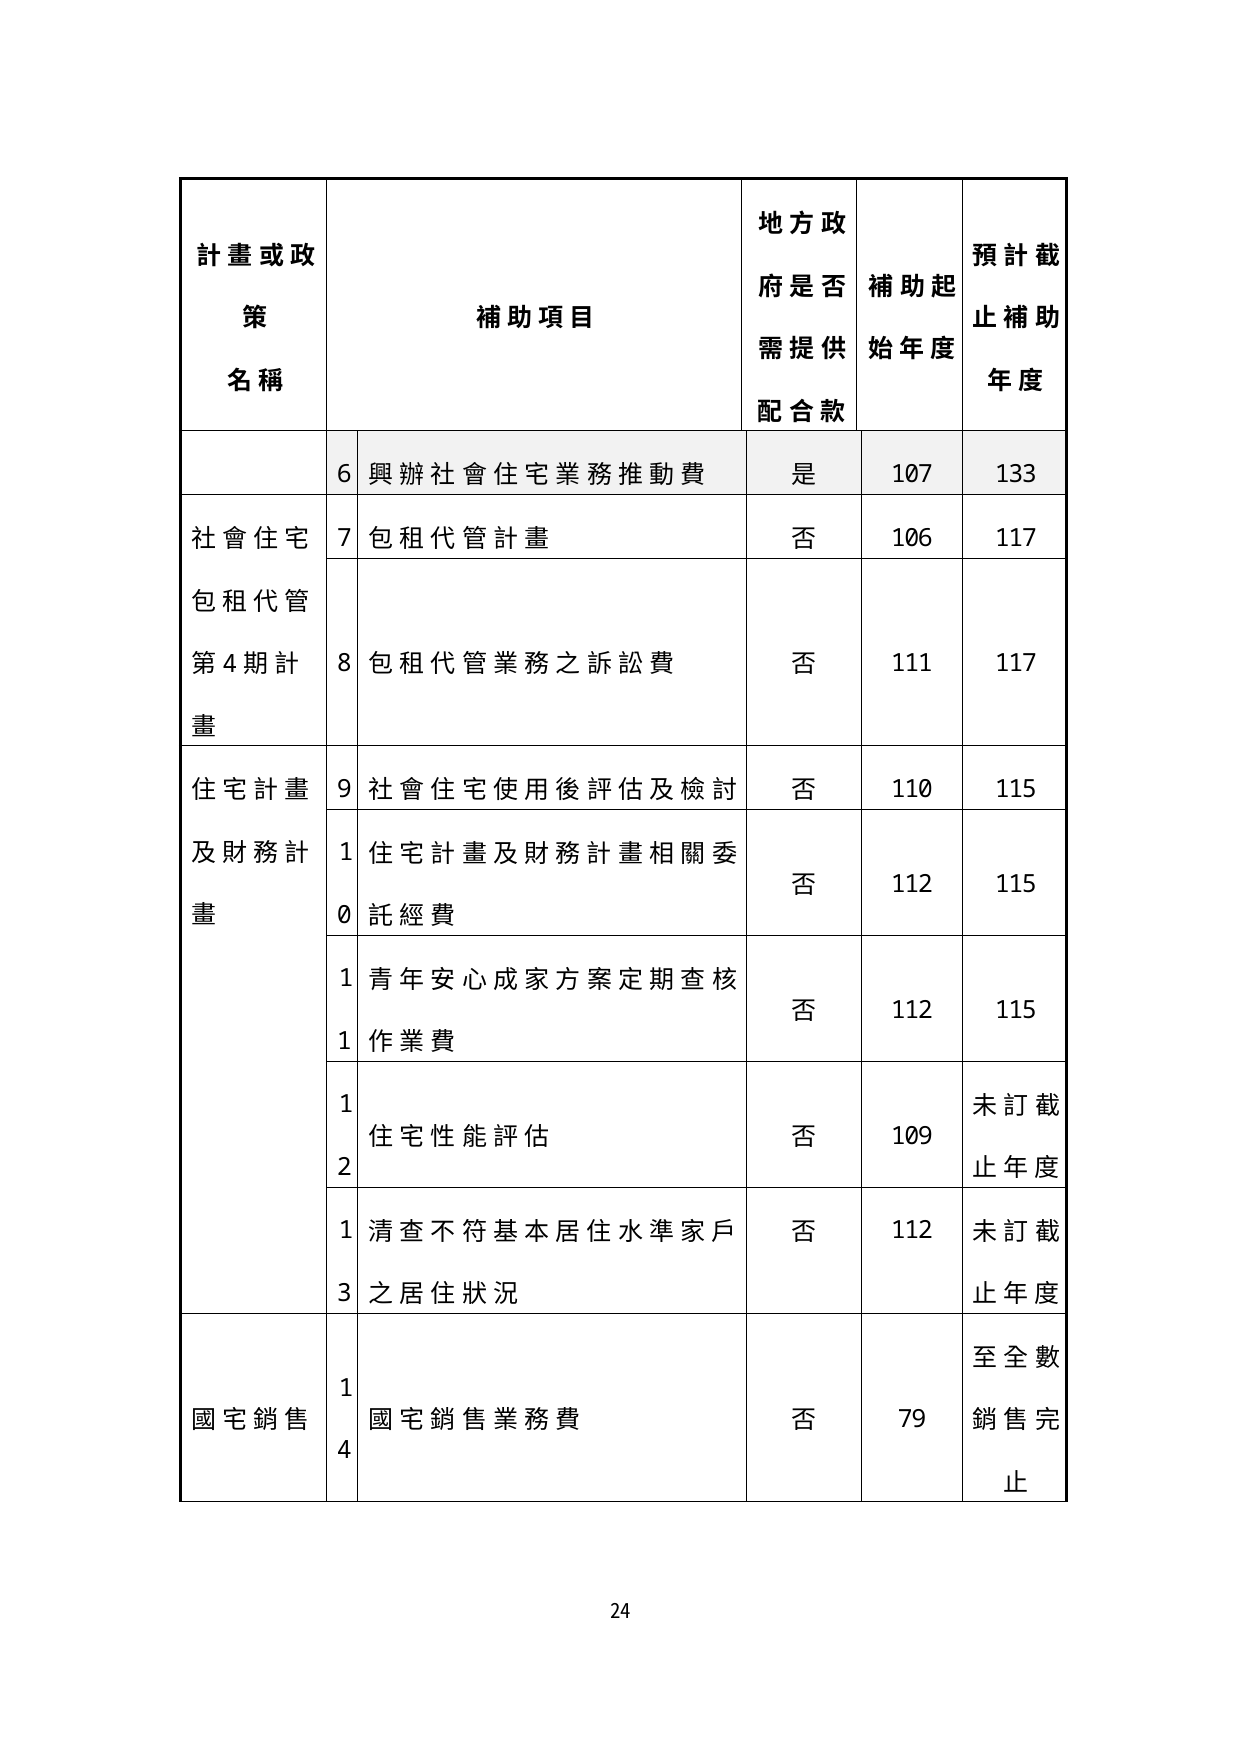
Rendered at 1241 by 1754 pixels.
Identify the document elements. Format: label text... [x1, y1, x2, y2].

table_cell 117 [963, 559, 1065, 745]
table_cell 清查不符基本居住水準家戶之居住狀況 [358, 1188, 746, 1313]
table_cell 112 [862, 810, 962, 934]
table_cell 112 [862, 1188, 962, 1313]
table_cell 12 [327, 1062, 357, 1187]
table_cell 10 [327, 810, 357, 934]
table_cell 79 [862, 1314, 962, 1501]
table_cell 包租代管計畫 [358, 495, 746, 557]
table_cell 否 [747, 559, 861, 745]
table_cell 106 [862, 495, 962, 557]
table_cell 社會住宅使用後評估及檢討 [358, 746, 746, 808]
table_cell 133 [963, 431, 1065, 494]
table_cell 國宅銷售 [182, 1314, 326, 1501]
table_cell 未訂截止年度 [963, 1062, 1065, 1187]
table_cell 否 [747, 936, 861, 1061]
table_cell 社會住宅包租代管第4期計畫 [182, 495, 326, 745]
table_cell 112 [862, 936, 962, 1061]
table_cell 住宅計畫及財務計畫 [182, 746, 326, 1313]
table_cell 107 [862, 431, 962, 494]
table_cell 住宅性能評估 [358, 1062, 746, 1187]
table_cell 7 [327, 495, 357, 557]
table_cell [182, 431, 326, 494]
table_cell 14 [327, 1314, 357, 1501]
table_header 預計截止補助年度 [963, 180, 1065, 430]
table_cell 115 [963, 936, 1065, 1061]
table_cell 117 [963, 495, 1065, 557]
table_cell 13 [327, 1188, 357, 1313]
table_cell 否 [747, 810, 861, 934]
table_cell 國宅銷售業務費 [358, 1314, 746, 1501]
table_header 計畫或政策 名稱 [182, 180, 326, 430]
table_cell 否 [747, 746, 861, 808]
table_cell 111 [862, 559, 962, 745]
table_cell 否 [747, 1062, 861, 1187]
table_cell 否 [747, 1188, 861, 1313]
table_cell 115 [963, 810, 1065, 934]
table_cell 否 [747, 1314, 861, 1501]
table_cell 是 [747, 431, 861, 494]
table_cell 包租代管業務之訴訟費 [358, 559, 746, 745]
table_cell 8 [327, 559, 357, 745]
table_cell 109 [862, 1062, 962, 1187]
table_cell 住宅計畫及財務計畫相關委託經費 [358, 810, 746, 934]
table_cell 9 [327, 746, 357, 808]
table_cell 青年安心成家方案定期查核作業費 [358, 936, 746, 1061]
table_cell 115 [963, 746, 1065, 808]
table_header 地方政府是否需提供配合款 [742, 180, 856, 430]
table_cell 11 [327, 936, 357, 1061]
table_cell 至全數銷售完止 [963, 1314, 1065, 1501]
table_cell 6 [327, 431, 357, 494]
table_header 補助起始年度 [857, 180, 962, 430]
table_cell 110 [862, 746, 962, 808]
table_header 補助項目 [327, 180, 741, 430]
table_cell 興辦社會住宅業務推動費 [358, 431, 746, 494]
table_cell 未訂截止年度 [963, 1188, 1065, 1313]
table_cell 否 [747, 495, 861, 557]
